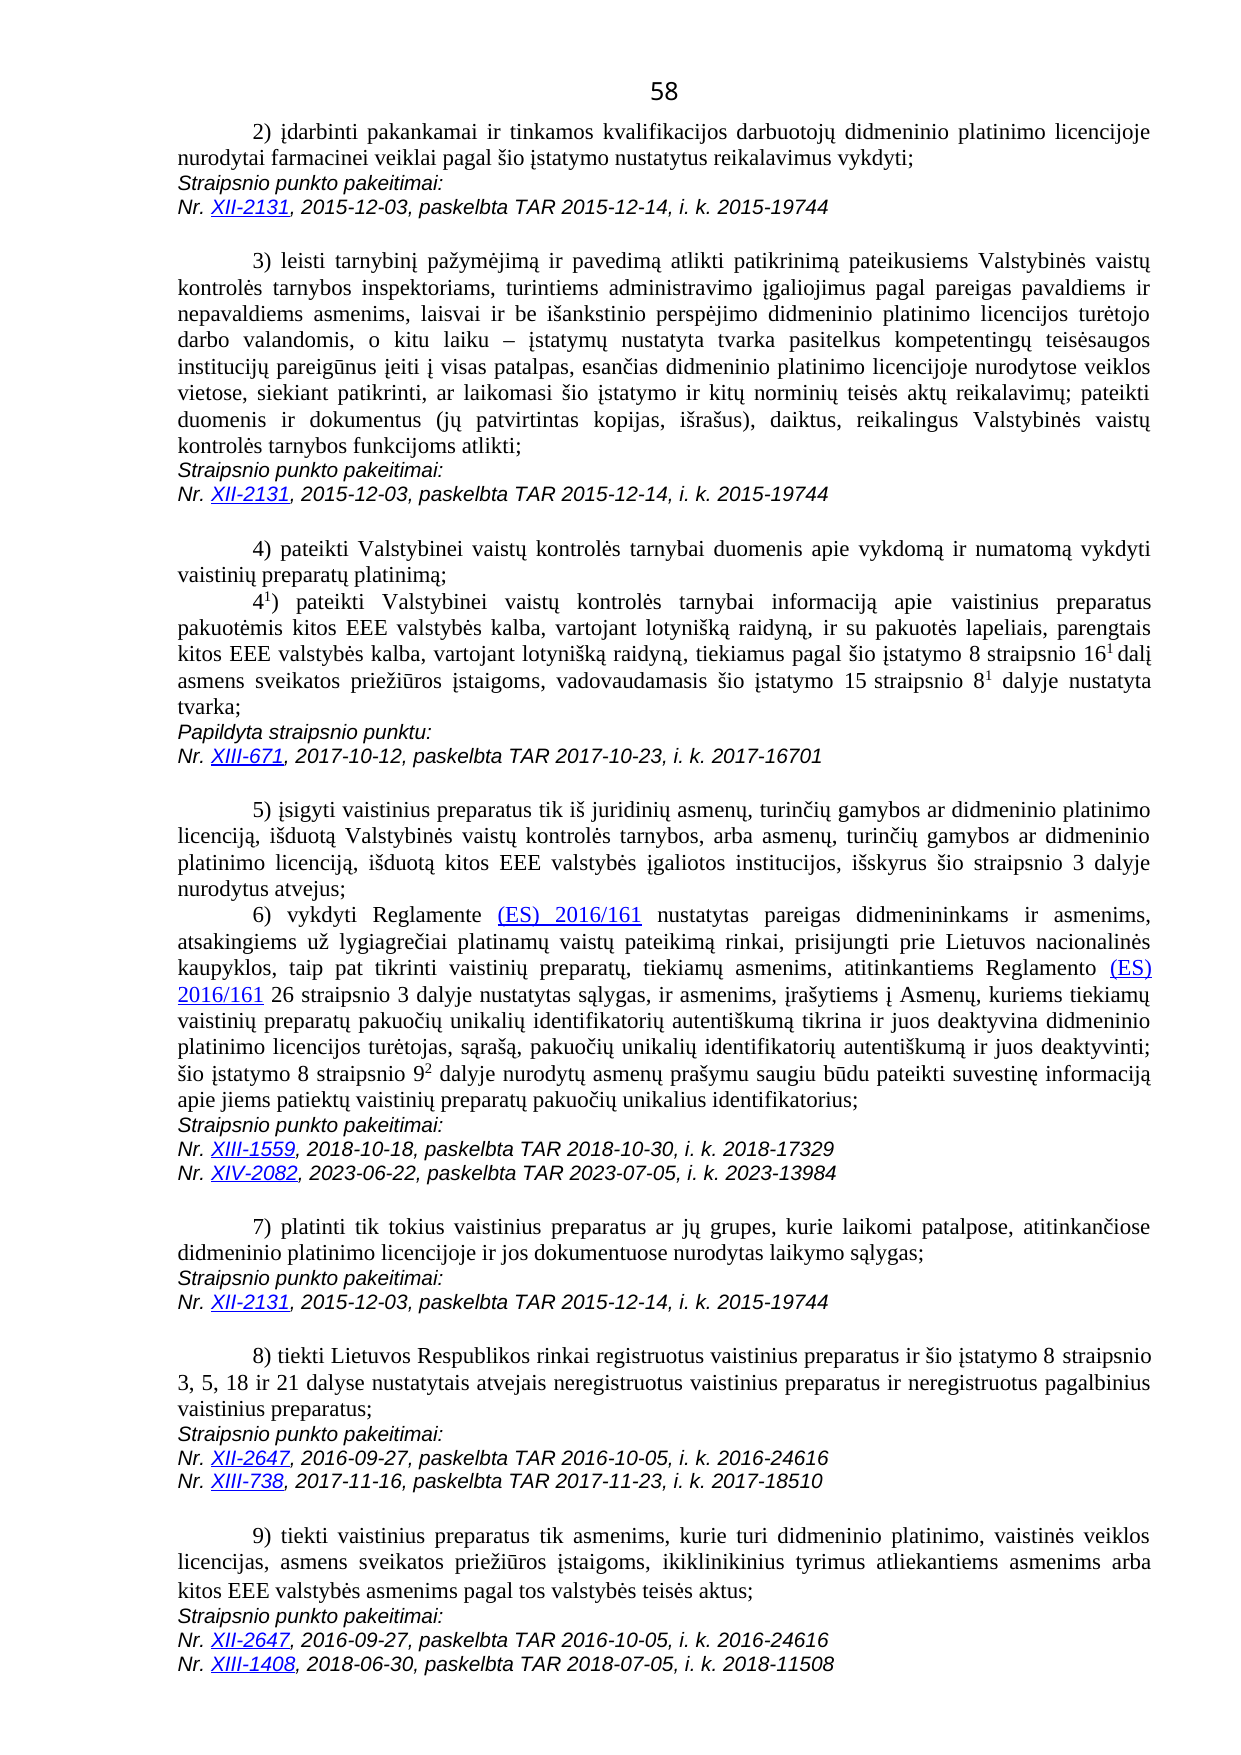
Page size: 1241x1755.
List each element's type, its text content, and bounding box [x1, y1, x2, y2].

text Straipsnio punkto pakeitimai: [177, 1421, 1152, 1445]
text 3) leisti tarnybinį pažymėjimą ir pavedimą atlikti patikrinimą pateikusiems Valstybinės vaistų kontrolės tarnybos inspektoriams, turintiems administravimo įgaliojimus pagal pareigas pavaldiems ir nepavaldiems asmenims, laisvai ir be išankstinio perspėjimo didmeninio platinimo licencijos turėtojo darbo valandomis, o kitu laiku – įstatymų nustatyta tvarka pasitelkus kompetentingų teisėsaugos institucijų pareigūnus įeiti į visas patalpas, esančias didmeninio platinimo licencijoje nurodytose veiklos vietose, siekiant patikrinti, ar laikomasi šio įstatymo ir kitų norminių teisės aktų reikalavimų; pateikti duomenis ir dokumentus (jų patvirtintas kopijas, išrašus), daiktus, reikalingus Valstybinės vaistų kontrolės tarnybos funkcijoms atlikti; [177, 247, 1152, 458]
text Nr. XIII-671, 2017-10-12, paskelbta TAR 2017-10-23, i. k. 2017-16701 [177, 743, 1152, 767]
text 5) įsigyti vaistinius preparatus tik iš juridinių asmenų, turinčių gamybos ar didmeninio platinimo licenciją, išduotą Valstybinės vaistų kontrolės tarnybos, arba asmenų, turinčių gamybos ar didmeninio platinimo licenciją, išduotą kitos EEE valstybės įgaliotos institucijos, išskyrus šio straipsnio 3 dalyje nurodytus atvejus; [177, 796, 1152, 902]
text Papildyta straipsnio punktu: [177, 719, 1152, 743]
text Straipsnio punkto pakeitimai: [177, 1112, 1152, 1136]
text Nr. XII-2131, 2015-12-03, paskelbta TAR 2015-12-14, i. k. 2015-19744 [177, 1290, 1152, 1314]
text Nr. XII-2131, 2015-12-03, paskelbta TAR 2015-12-14, i. k. 2015-19744 [177, 482, 1152, 506]
text 6) vykdyti Reglamente (ES) 2016/161 nustatytas pareigas didmenininkams ir asmenims, atsakingiems už lygiagrečiai platinamų vaistų pateikimą rinkai, prisijungti prie Lietuvos nacionalinės kaupyklos, taip pat tikrinti vaistinių preparatų, tiekiamų asmenims, atitinkantiems Reglamento (ES) 2016/161 26 straipsnio 3 dalyje nustatytas sąlygas, ir asmenims, įrašytiems į Asmenų, kuriems tiekiamų vaistinių preparatų pakuočių unikalių identifikatorių autentiškumą tikrina ir juos deaktyvina didmeninio platinimo licencijos turėtojas, sąrašą, pakuočių unikalių identifikatorių autentiškumą ir juos deaktyvinti; šio įstatymo 8 straipsnio 92 dalyje nurodytų asmenų prašymu saugiu būdu pateikti suvestinę informaciją apie jiems patiektų vaistinių preparatų pakuočių unikalius identifikatorius; [177, 902, 1152, 1112]
text Straipsnio punkto pakeitimai: [177, 1603, 1152, 1627]
text 9) tiekti vaistinius preparatus tik asmenims, kurie turi didmeninio platinimo, vaistinės veiklos licencijas, asmens sveikatos priežiūros įstaigoms, ikiklinikinius tyrimus atliekantiems asmenims arba kitos EEE valstybės asmenims pagal tos valstybės teisės aktus; [177, 1522, 1152, 1603]
text Straipsnio punkto pakeitimai: [177, 1266, 1152, 1290]
text Straipsnio punkto pakeitimai: [177, 171, 1152, 195]
text Nr. XIII-1559, 2018-10-18, paskelbta TAR 2018-10-30, i. k. 2018-17329 [177, 1136, 1152, 1160]
text 2) įdarbinti pakankamai ir tinkamos kvalifikacijos darbuotojų didmeninio platinimo licencijoje nurodytai farmacinei veiklai pagal šio įstatymo nustatytus reikalavimus vykdyti; [177, 118, 1152, 171]
text Nr. XIII-738, 2017-11-16, paskelbta TAR 2017-11-23, i. k. 2017-18510 [177, 1469, 1152, 1493]
text 41) pateikti Valstybinei vaistų kontrolės tarnybai informaciją apie vaistinius preparatus pakuotėmis kitos EEE valstybės kalba, vartojant lotynišką raidyną, ir su pakuotės lapeliais, parengtais kitos EEE valstybės kalba, vartojant lotynišką raidyną, tiekiamus pagal šio įstatymo 8 straipsnio 161 dalį asmens sveikatos priežiūros įstaigoms, vadovaudamasis šio įstatymo 15 straipsnio 81 dalyje nustatyta tvarka; [177, 588, 1152, 719]
text Straipsnio punkto pakeitimai: [177, 458, 1152, 482]
text Nr. XII-2647, 2016-09-27, paskelbta TAR 2016-10-05, i. k. 2016-24616 [177, 1445, 1152, 1469]
text Nr. XII-2131, 2015-12-03, paskelbta TAR 2015-12-14, i. k. 2015-19744 [177, 195, 1152, 219]
text Nr. XIII-1408, 2018-06-30, paskelbta TAR 2018-07-05, i. k. 2018-11508 [177, 1651, 1152, 1675]
text 8) tiekti Lietuvos Respublikos rinkai registruotus vaistinius preparatus ir šio įstatymo 8 straipsnio 3, 5, 18 ir 21 dalyse nustatytais atvejais neregistruotus vaistinius preparatus ir neregistruotus pagalbinius vaistinius preparatus; [177, 1342, 1152, 1421]
text Nr. XII-2647, 2016-09-27, paskelbta TAR 2016-10-05, i. k. 2016-24616 [177, 1627, 1152, 1651]
text Nr. XIV-2082, 2023-06-22, paskelbta TAR 2023-07-05, i. k. 2023-13984 [177, 1160, 1152, 1184]
text 7) platinti tik tokius vaistinius preparatus ar jų grupes, kurie laikomi patalpose, atitinkančiose didmeninio platinimo licencijoje ir jos dokumentuose nurodytas laikymo sąlygas; [177, 1213, 1152, 1266]
text 4) pateikti Valstybinei vaistų kontrolės tarnybai duomenis apie vykdomą ir numatomą vykdyti vaistinių preparatų platinimą; [177, 535, 1152, 588]
